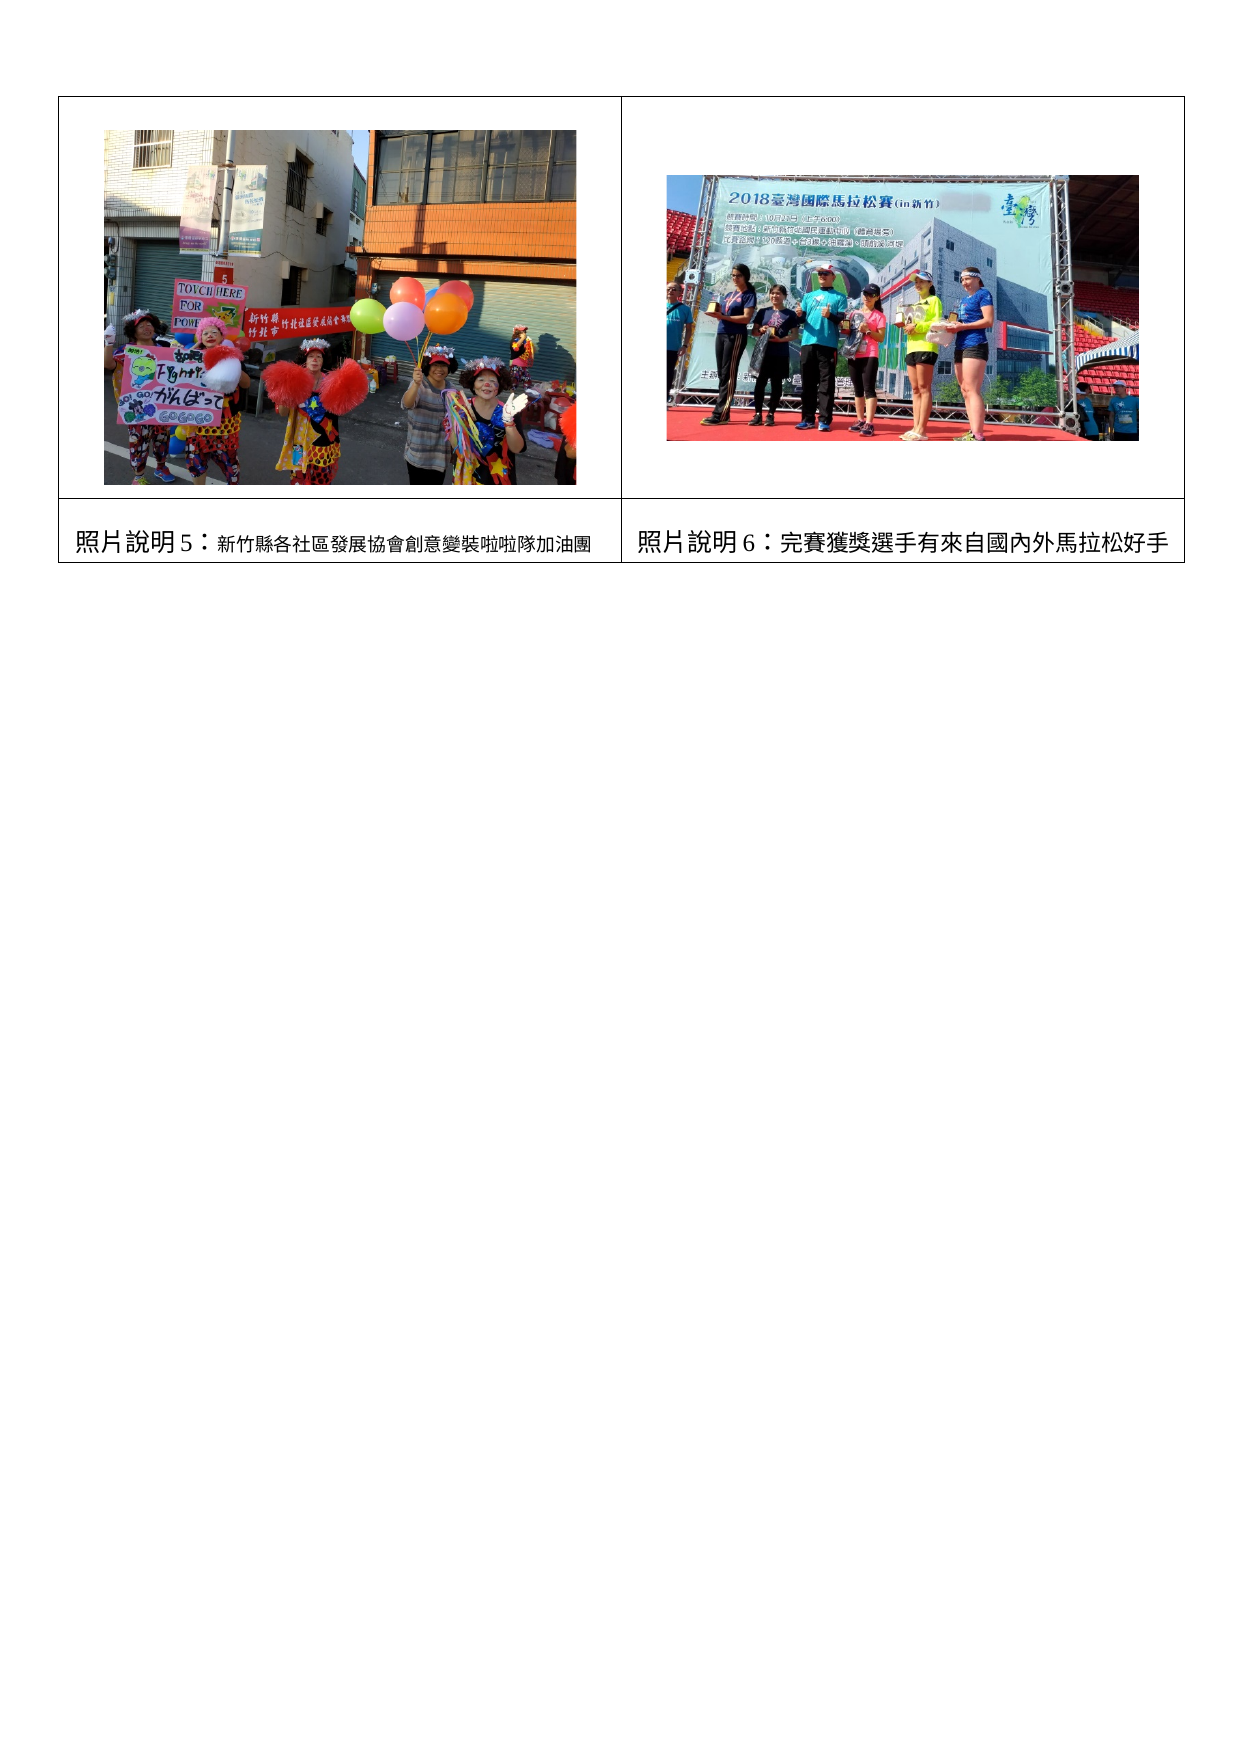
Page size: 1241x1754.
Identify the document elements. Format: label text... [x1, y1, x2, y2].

table_cell [59, 97, 621, 498]
table_cell 照片說明6：完賽獲獎選手有來自國內外馬拉松好手 [622, 499, 1184, 562]
table_cell [622, 97, 1184, 498]
table_cell 照片說明5：新竹縣各社區發展協會創意變裝啦啦隊加油團 [59, 499, 621, 562]
